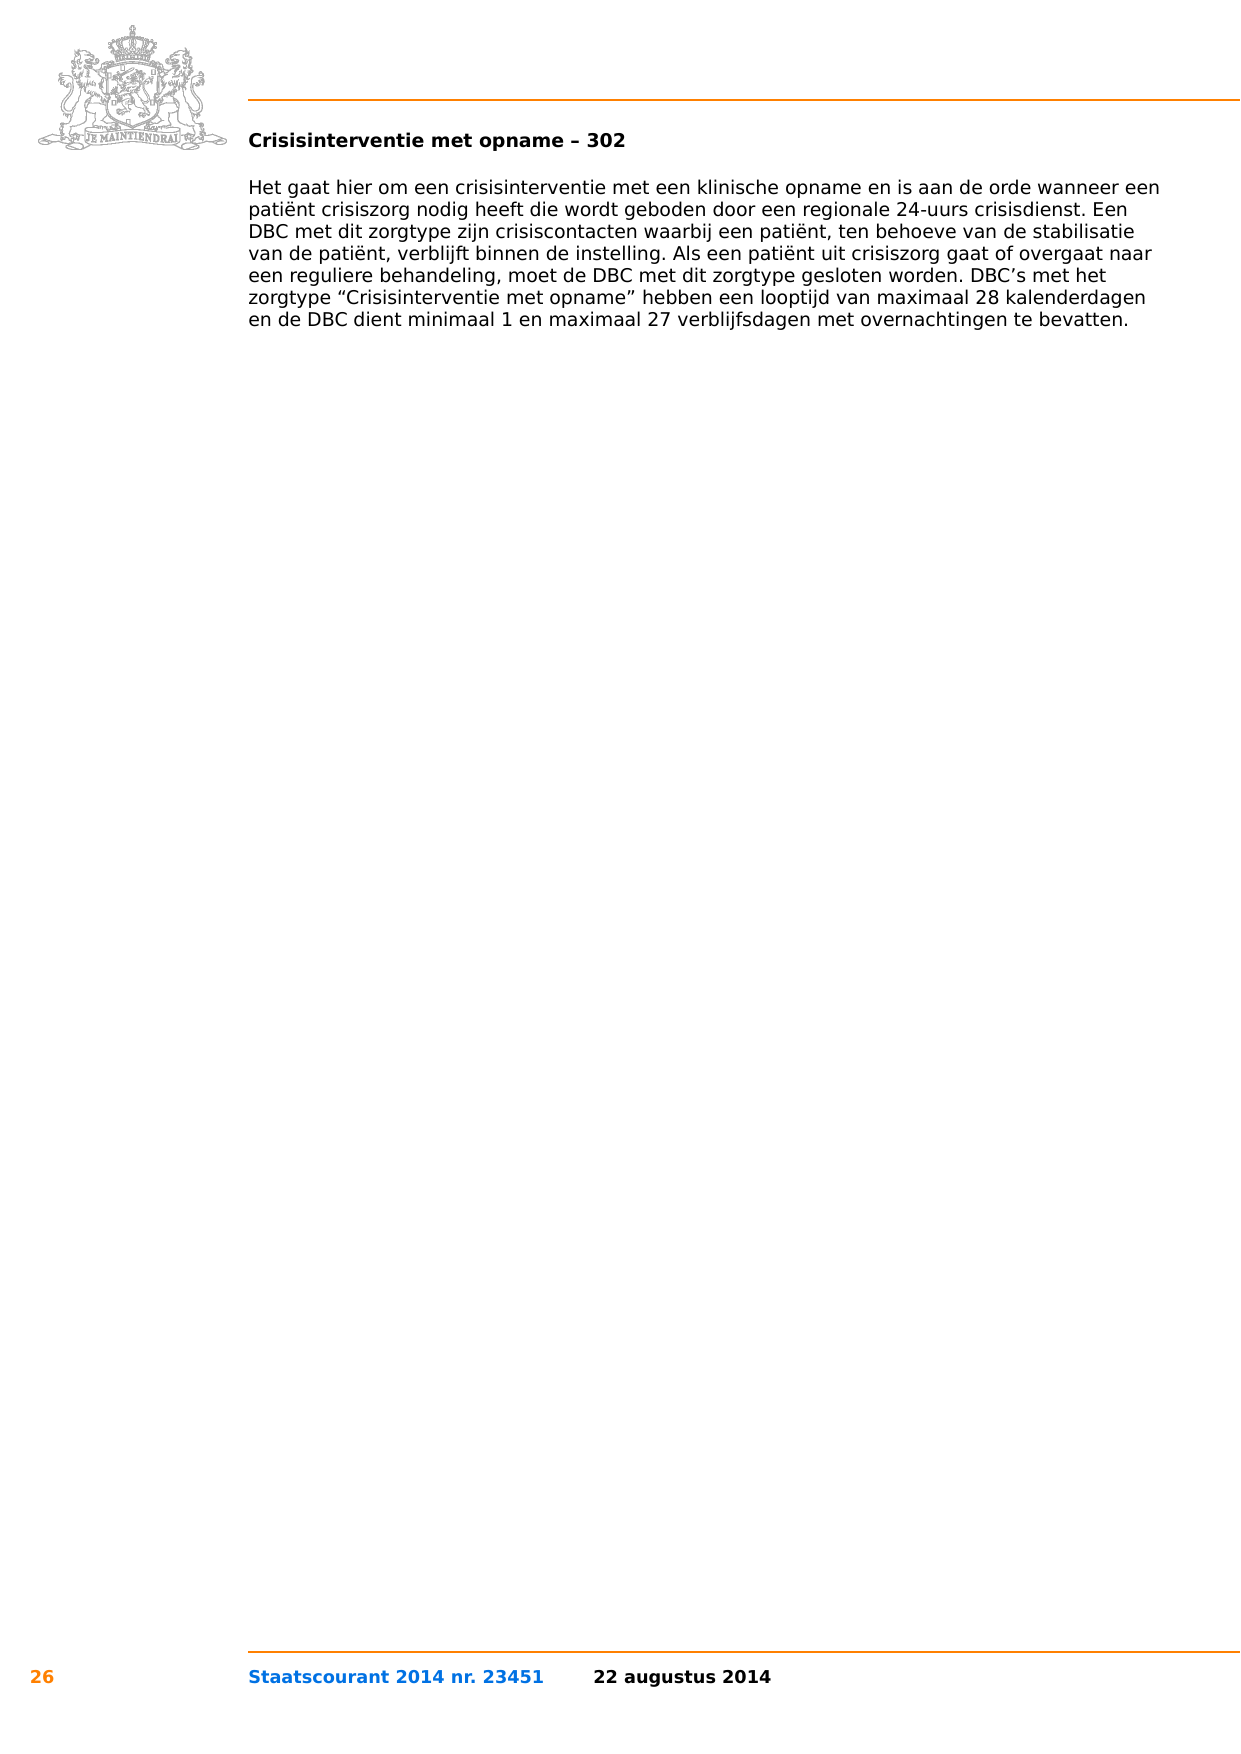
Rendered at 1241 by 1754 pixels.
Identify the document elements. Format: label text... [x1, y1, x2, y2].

subtitle Crisisinterventie met opname – 302 [248, 130, 1163, 152]
picture [38, 25, 227, 150]
text Het gaat hier om een crisisinterventie met een klinische opname en is aan de orde wanneer een patiënt crisiszorg nodig heeft die wordt geboden door een regionale 24-uurs crisisdienst. Een DBC met dit zorgtype zijn crisiscontacten waarbij een patiënt, ten behoeve van de stabilisatie van de patiënt, verblijft binnen de instelling. Als een patiënt uit crisiszorg gaat of overgaat naar een reguliere behandeling, moet de DBC met dit zorgtype gesloten worden. DBC’s met het zorgtype “Crisisinterventie met opname” hebben een looptijd van maximaal 28 kalenderdagen en de DBC dient minimaal 1 en maximaal 27 verblijfsdagen met overnachtingen te bevatten. [248, 177, 1163, 331]
